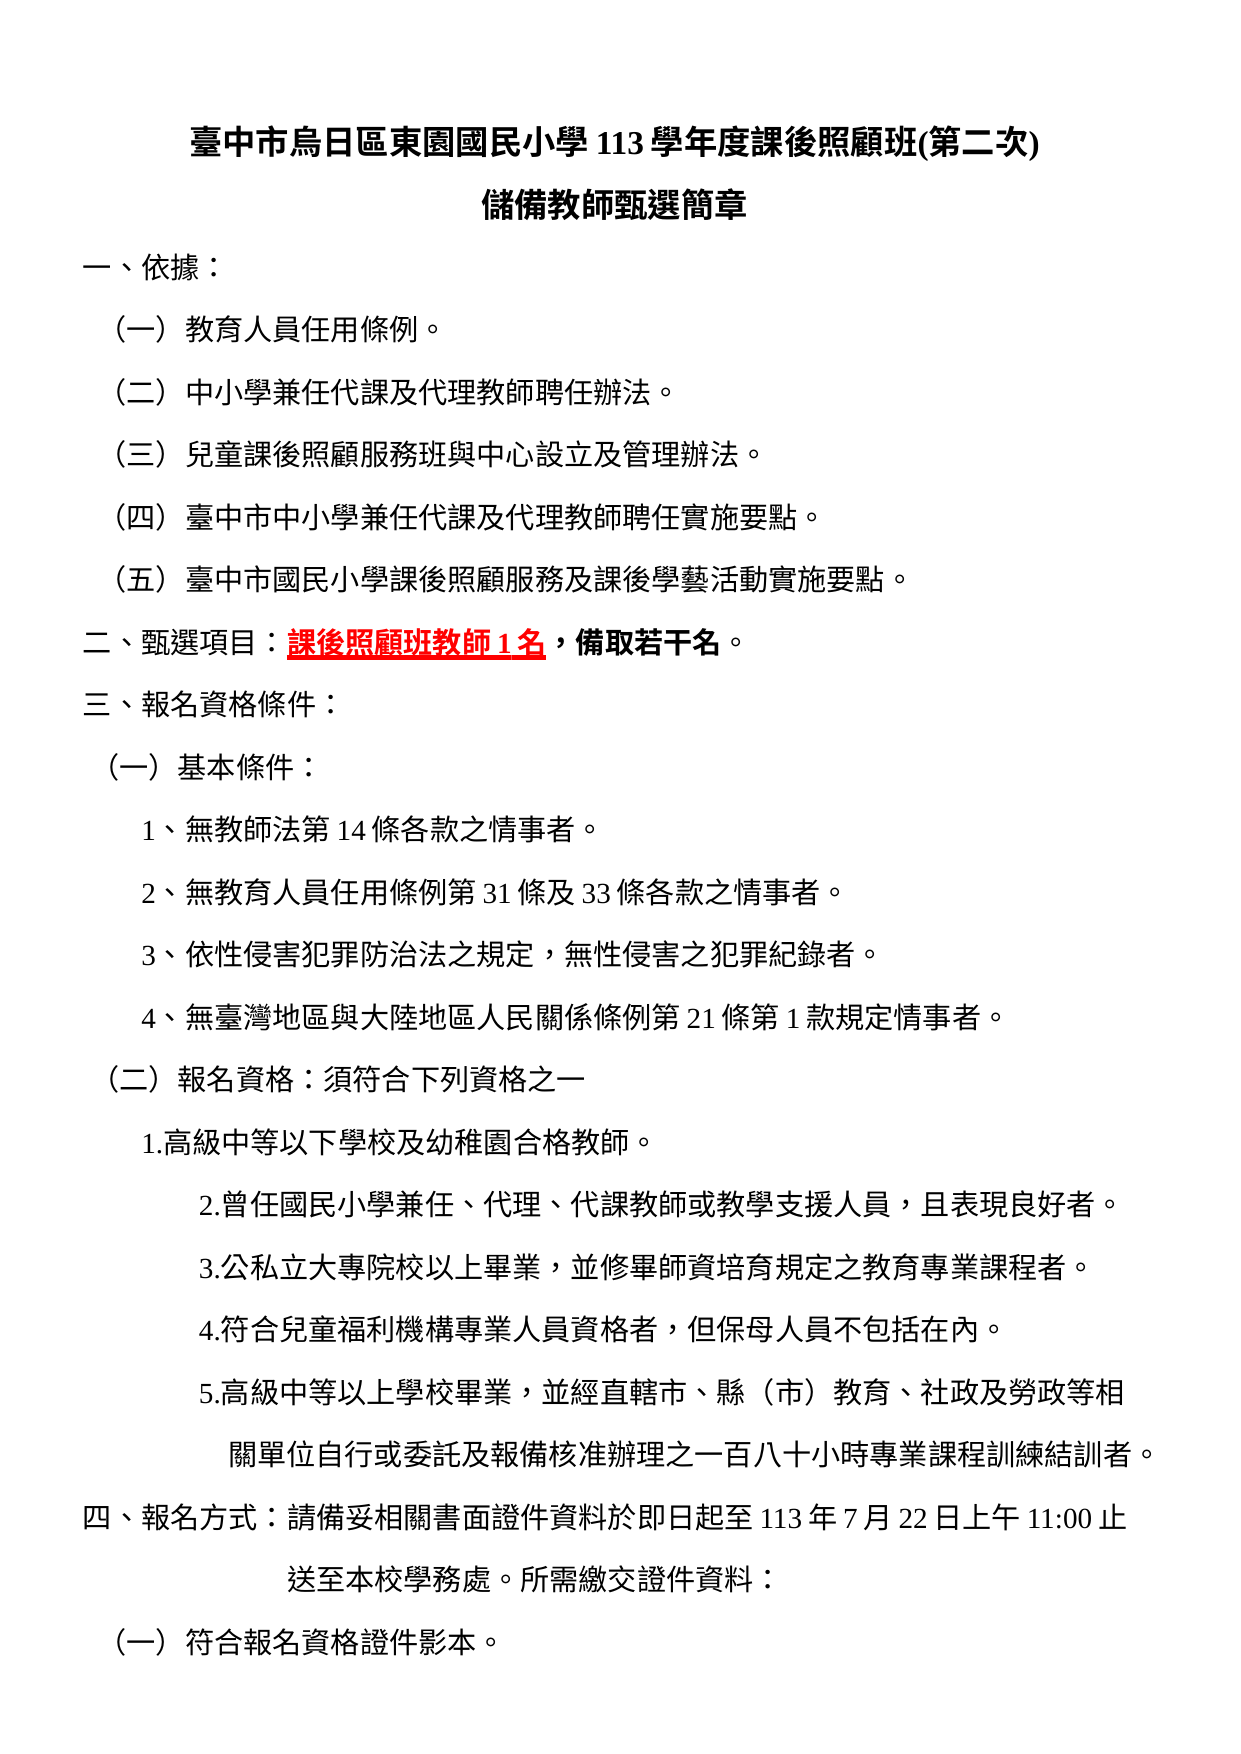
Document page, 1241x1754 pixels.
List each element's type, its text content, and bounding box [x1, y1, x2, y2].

text （四）臺中市中小學兼任代課及代理教師聘任實施要點。 [97, 474, 1146, 536]
text （五）臺中市國民小學課後照顧服務及課後學藝活動實施要點。 [97, 536, 1146, 599]
text 三、報名資格條件： [83, 661, 1146, 724]
text （三）兒童課後照顧服務班與中心設立及管理辦法。 [97, 411, 1146, 474]
text 2.曾任國民小學兼任、代理、代課教師或教學支援人員，且表現良好者。 [199, 1161, 1146, 1224]
text （二）報名資格：須符合下列資格之一 [83, 1036, 1146, 1099]
text 2、無教育人員任用條例第31條及33條各款之情事者。 [83, 849, 1146, 911]
text 4.符合兒童福利機構專業人員資格者，但保母人員不包括在內。 [199, 1286, 1146, 1349]
text 1、無教師法第14條各款之情事者。 [83, 786, 1146, 849]
text 四、報名方式：請備妥相關書面證件資料於即日起至113年7月22日上午11:00止送至本校學務處。所需繳交證件資料： [83, 1474, 1146, 1599]
text 3、依性侵害犯罪防治法之規定，無性侵害之犯罪紀錄者。 [83, 911, 1146, 974]
text 二、甄選項目：課後照顧班教師1名，備取若干名。 [83, 599, 1146, 661]
text （二）中小學兼任代課及代理教師聘任辦法。 [97, 349, 1146, 411]
text 3.公私立大專院校以上畢業，並修畢師資培育規定之教育專業課程者。 [199, 1224, 1146, 1286]
text （一）基本條件： [83, 724, 1146, 786]
text 5.高級中等以上學校畢業，並經直轄市、縣（市）教育、社政及勞政等相關單位自行或委託及報備核准辦理之一百八十小時專業課程訓練結訓者。 [199, 1349, 1146, 1474]
text 儲備教師甄選簡章 [83, 161, 1146, 224]
text 一、依據： [83, 224, 1146, 286]
text （一）教育人員任用條例。 [97, 286, 1146, 349]
text 臺中市烏日區東園國民小學113學年度課後照顧班(第二次) [83, 99, 1146, 161]
text 1.高級中等以下學校及幼稚園合格教師。 [83, 1099, 1146, 1161]
text （一）符合報名資格證件影本。 [97, 1599, 1146, 1661]
text 4、無臺灣地區與大陸地區人民關係條例第21條第1款規定情事者。 [83, 974, 1146, 1036]
